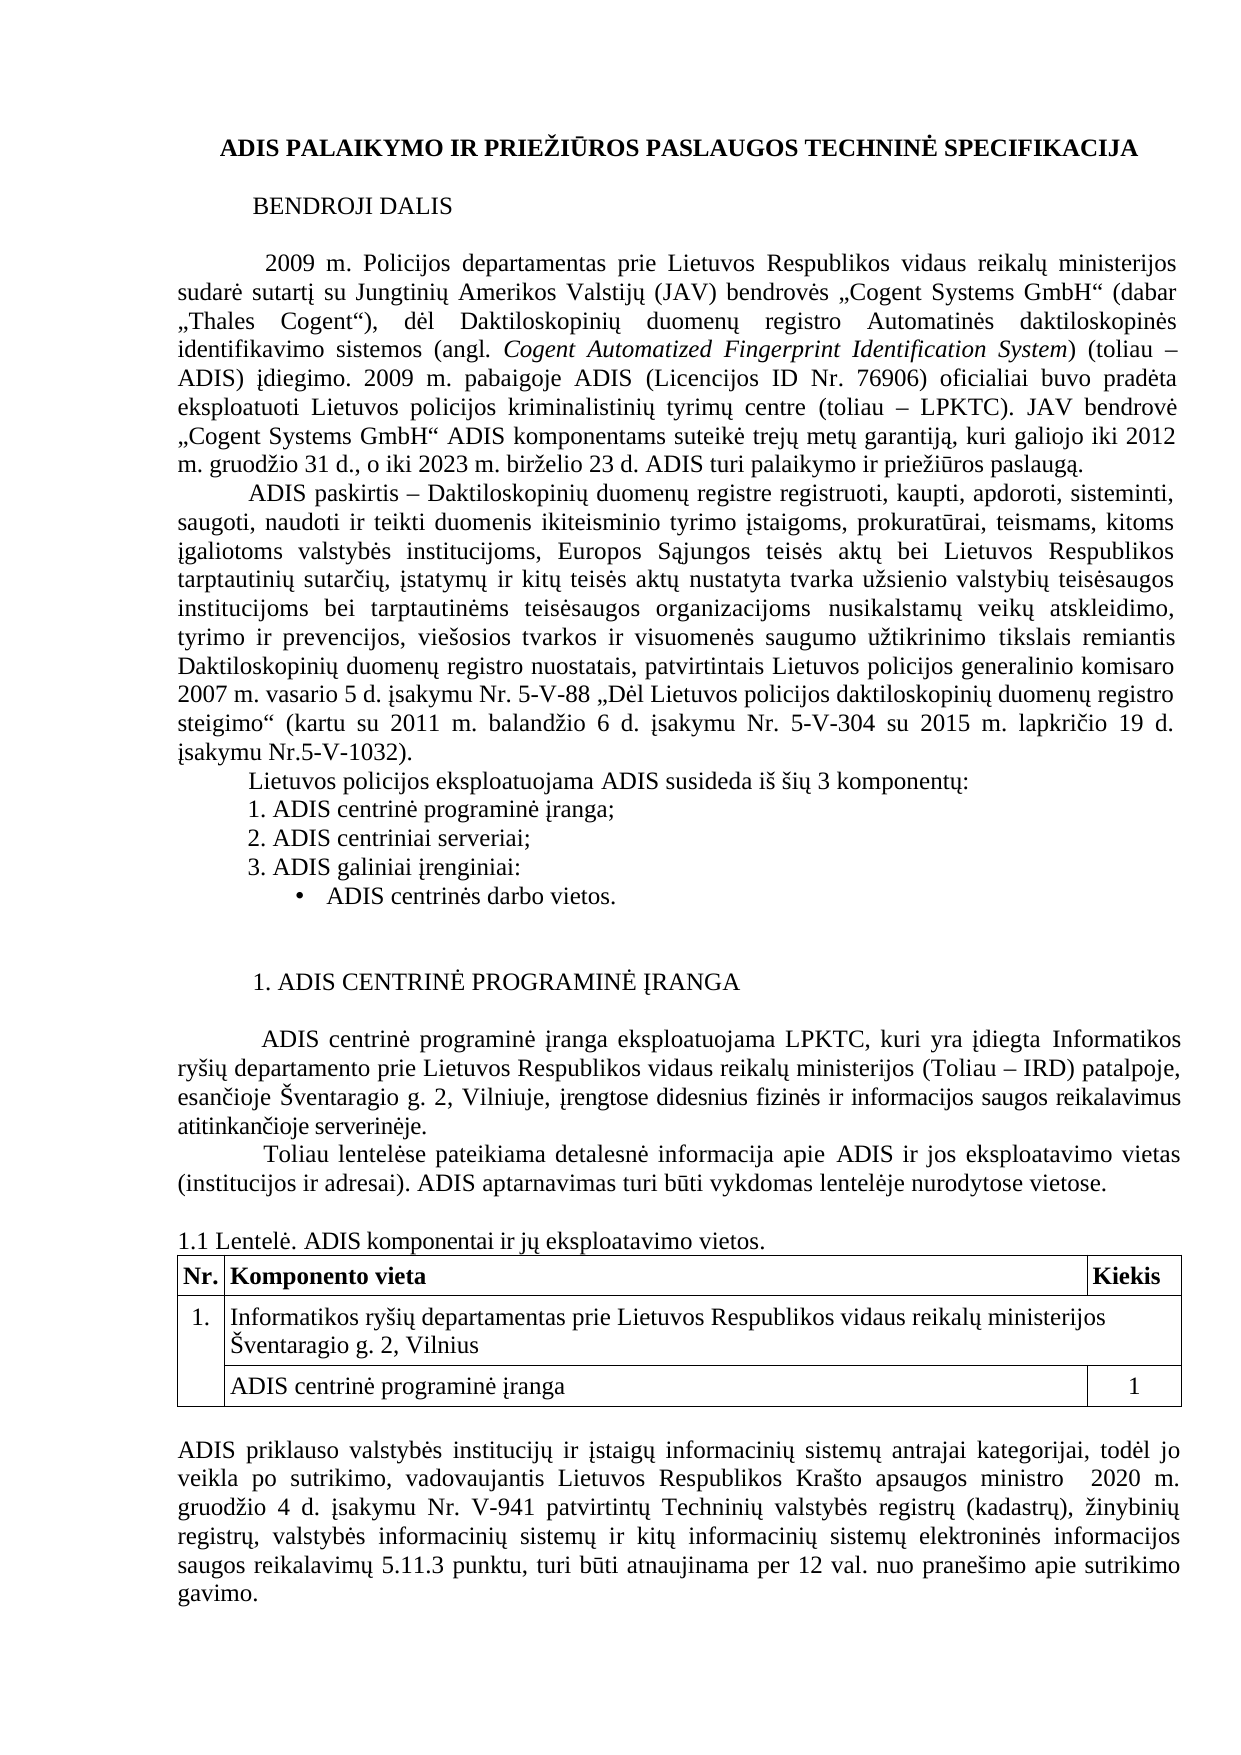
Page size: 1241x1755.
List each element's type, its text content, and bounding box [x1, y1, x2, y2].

text ADIS paskirtis – Daktiloskopinių duomenų registre registruoti, kaupti, apdoroti, sisteminti, saugoti, naudoti ir teikti duomenis ikiteisminio tyrimo įstaigoms, prokuratūrai, teismams, kitoms įgaliotoms valstybės institucijoms, Europos Sąjungos teisės aktų bei Lietuvos Respublikos tarptautinių sutarčių, įstatymų ir kitų teisės aktų nustatyta tvarka užsienio valstybių teisėsaugos institucijoms bei tarptautinėms teisėsaugos organizacijoms nusikalstamų veikų atskleidimo, tyrimo ir prevencijos, viešosios tvarkos ir visuomenės saugumo užtikrinimo tikslais remiantis Daktiloskopinių duomenų registro nuostatais, patvirtintais Lietuvos policijos generalinio komisaro 2007 m. vasario 5 d. įsakymu Nr. 5-V-88 „Dėl Lietuvos policijos daktiloskopinių duomenų registro steigimo“ (kartu su 2011 m. balandžio 6 d. įsakymu Nr. 5-V-304 su 2015 m. lapkričio 19 d. įsakymu Nr.5-V-1032). [177, 478, 1175, 766]
table_header Kiekis [1088, 1256, 1181, 1295]
text Lietuvos policijos eksploatuojama ADIS susideda iš šių 3 komponentų: [177, 766, 1175, 794]
text 3. ADIS galiniai įrenginiai: [177, 852, 1181, 881]
text ADIS priklauso valstybės institucijų ir įstaigų informacinių sistemų antrajai kategorijai, todėl jo veikla po sutrikimo, vadovaujantis Lietuvos Respublikos Krašto apsaugos ministro 2020 m. gruodžio 4 d. įsakymu Nr. V-941 patvirtintų Techninių valstybės registrų (kadastrų), žinybinių registrų, valstybės informacinių sistemų ir kitų informacinių sistemų elektroninės informacijos saugos reikalavimų 5.11.3 punktu, turi būti atnaujinama per 12 val. nuo pranešimo apie sutrikimo gavimo. [177, 1435, 1181, 1607]
text 2. ADIS centriniai serveriai; [177, 823, 1181, 852]
text Toliau lentelėse pateikiama detalesnė informacija apie ADIS ir jos eksploatavimo vietas (institucijos ir adresai). ADIS aptarnavimas turi būti vykdomas lentelėje nurodytose vietose. [177, 1139, 1181, 1197]
text 2009 m. Policijos departamentas prie Lietuvos Respublikos vidaus reikalų ministerijos sudarė sutartį su Jungtinių Amerikos Valstijų (JAV) bendrovės „Cogent Systems GmbH“ (dabar „Thales Cogent“), dėl Daktiloskopinių duomenų registro Automatinės daktiloskopinės identifikavimo sistemos (angl. Cogent Automatized Fingerprint Identification System) (toliau – ADIS) įdiegimo. 2009 m. pabaigoje ADIS (Licencijos ID Nr. 76906) oficialiai buvo pradėta eksploatuoti Lietuvos policijos kriminalistinių tyrimų centre (toliau – LPKTC). JAV bendrovė „Cogent Systems GmbH“ ADIS komponentams suteikė trejų metų garantiją, kuri galiojo iki 2012 m. gruodžio 31 d., o iki 2023 m. birželio 23 d. ADIS turi palaikymo ir priežiūros paslaugą. [177, 248, 1177, 478]
subtitle BENDROJI DALIS [177, 191, 1181, 219]
table_header Nr. [178, 1256, 224, 1295]
table_cell Informatikos ryšių departamentas prie Lietuvos Respublikos vidaus reikalų ministerijos Šventaragio g. 2, Vilnius [225, 1296, 1181, 1365]
text 1.1 Lentelė. ADIS komponentai ir jų eksploatavimo vietos. [177, 1226, 1181, 1254]
text ADIS PALAIKYMO IR PRIEŽIŪROS PASLAUGOS TECHNINĖ SPECIFIKACIJA [177, 133, 1181, 162]
list ADIS centrinės darbo vietos. [295, 881, 1181, 909]
subtitle 1. ADIS CENTRINĖ PROGRAMINĖ ĮRANGA [177, 967, 1181, 996]
table_cell ADIS centrinė programinė įranga [225, 1366, 1087, 1406]
table_cell 1 [1088, 1366, 1181, 1406]
text ADIS centrinė programinė įranga eksploatuojama LPKTC, kuri yra įdiegta Informatikos ryšių departamento prie Lietuvos Respublikos vidaus reikalų ministerijos (Toliau – IRD) patalpoje, esančioje Šventaragio g. 2, Vilniuje, įrengtose didesnius fizinės ir informacijos saugos reikalavimus atitinkančioje serverinėje. [177, 1024, 1181, 1139]
text 1. ADIS centrinė programinė įranga; [177, 794, 1181, 823]
table_header Komponento vieta [225, 1256, 1087, 1295]
table_cell 1. [178, 1296, 224, 1406]
